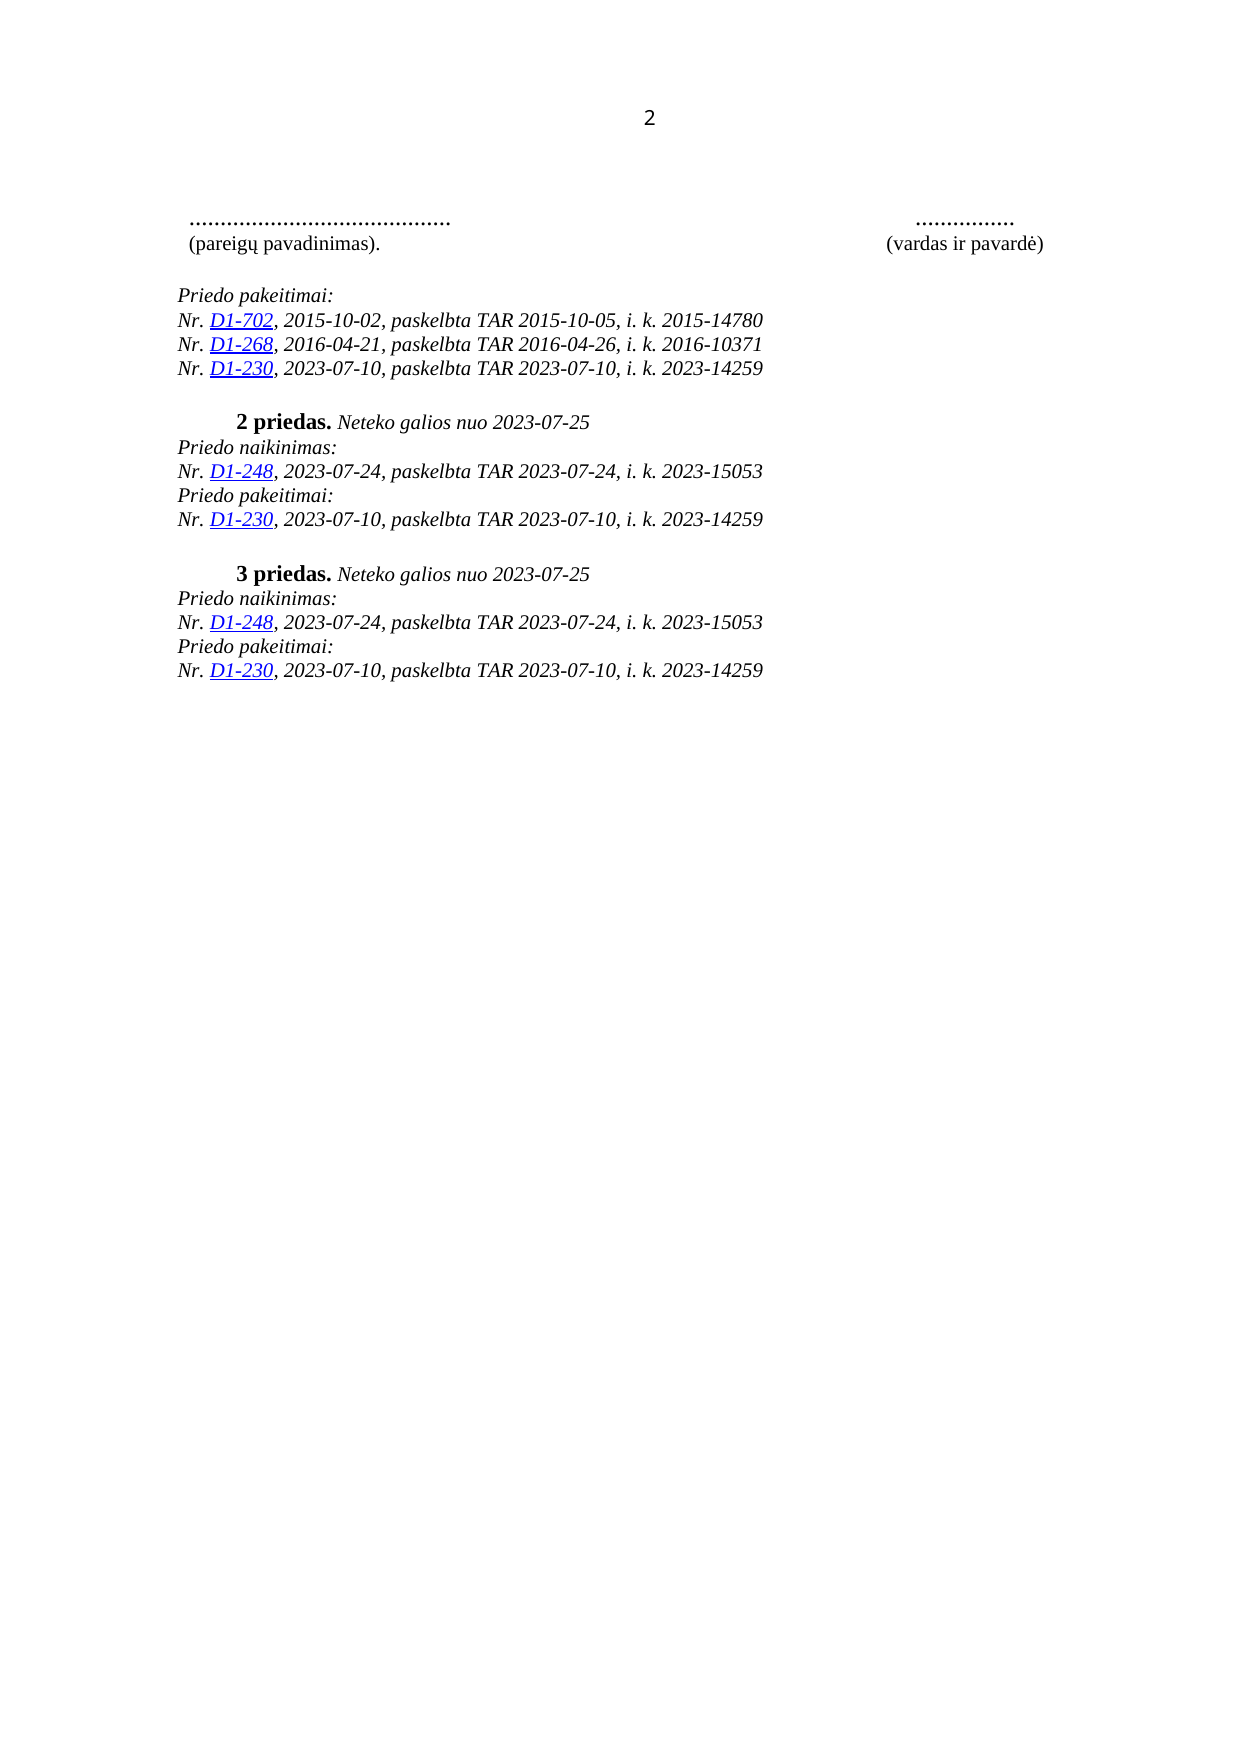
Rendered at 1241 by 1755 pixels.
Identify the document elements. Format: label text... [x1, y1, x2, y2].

text Nr. D1-248, 2023-07-24, paskelbta TAR 2023-07-24, i. k. 2023-15053 [177, 610, 1122, 634]
text Priedo naikinimas: [177, 586, 1122, 610]
text 2 priedas. Neteko galios nuo 2023-07-25 [177, 408, 1122, 435]
text Nr. D1-702, 2015-10-02, paskelbta TAR 2015-10-05, i. k. 2015-14780 [177, 307, 1122, 332]
table_header ................ (vardas ir pavardė) [808, 202, 1122, 255]
text Priedo pakeitimai: [177, 483, 1122, 507]
text Nr. D1-230, 2023-07-10, paskelbta TAR 2023-07-10, i. k. 2023-14259 [177, 507, 1122, 531]
table_header .......................................... (pareigų pavadinimas). [177, 202, 498, 255]
text Nr. D1-248, 2023-07-24, paskelbta TAR 2023-07-24, i. k. 2023-15053 [177, 459, 1122, 483]
text 3 priedas. Neteko galios nuo 2023-07-25 [177, 560, 1122, 586]
text Nr. D1-230, 2023-07-10, paskelbta TAR 2023-07-10, i. k. 2023-14259 [177, 658, 1122, 682]
text Nr. D1-230, 2023-07-10, paskelbta TAR 2023-07-10, i. k. 2023-14259 [177, 356, 1122, 380]
text Priedo naikinimas: [177, 435, 1122, 459]
text Priedo pakeitimai: [177, 283, 1122, 307]
text Priedo pakeitimai: [177, 634, 1122, 658]
table_header [498, 202, 808, 255]
text Nr. D1-268, 2016-04-21, paskelbta TAR 2016-04-26, i. k. 2016-10371 [177, 332, 1122, 356]
